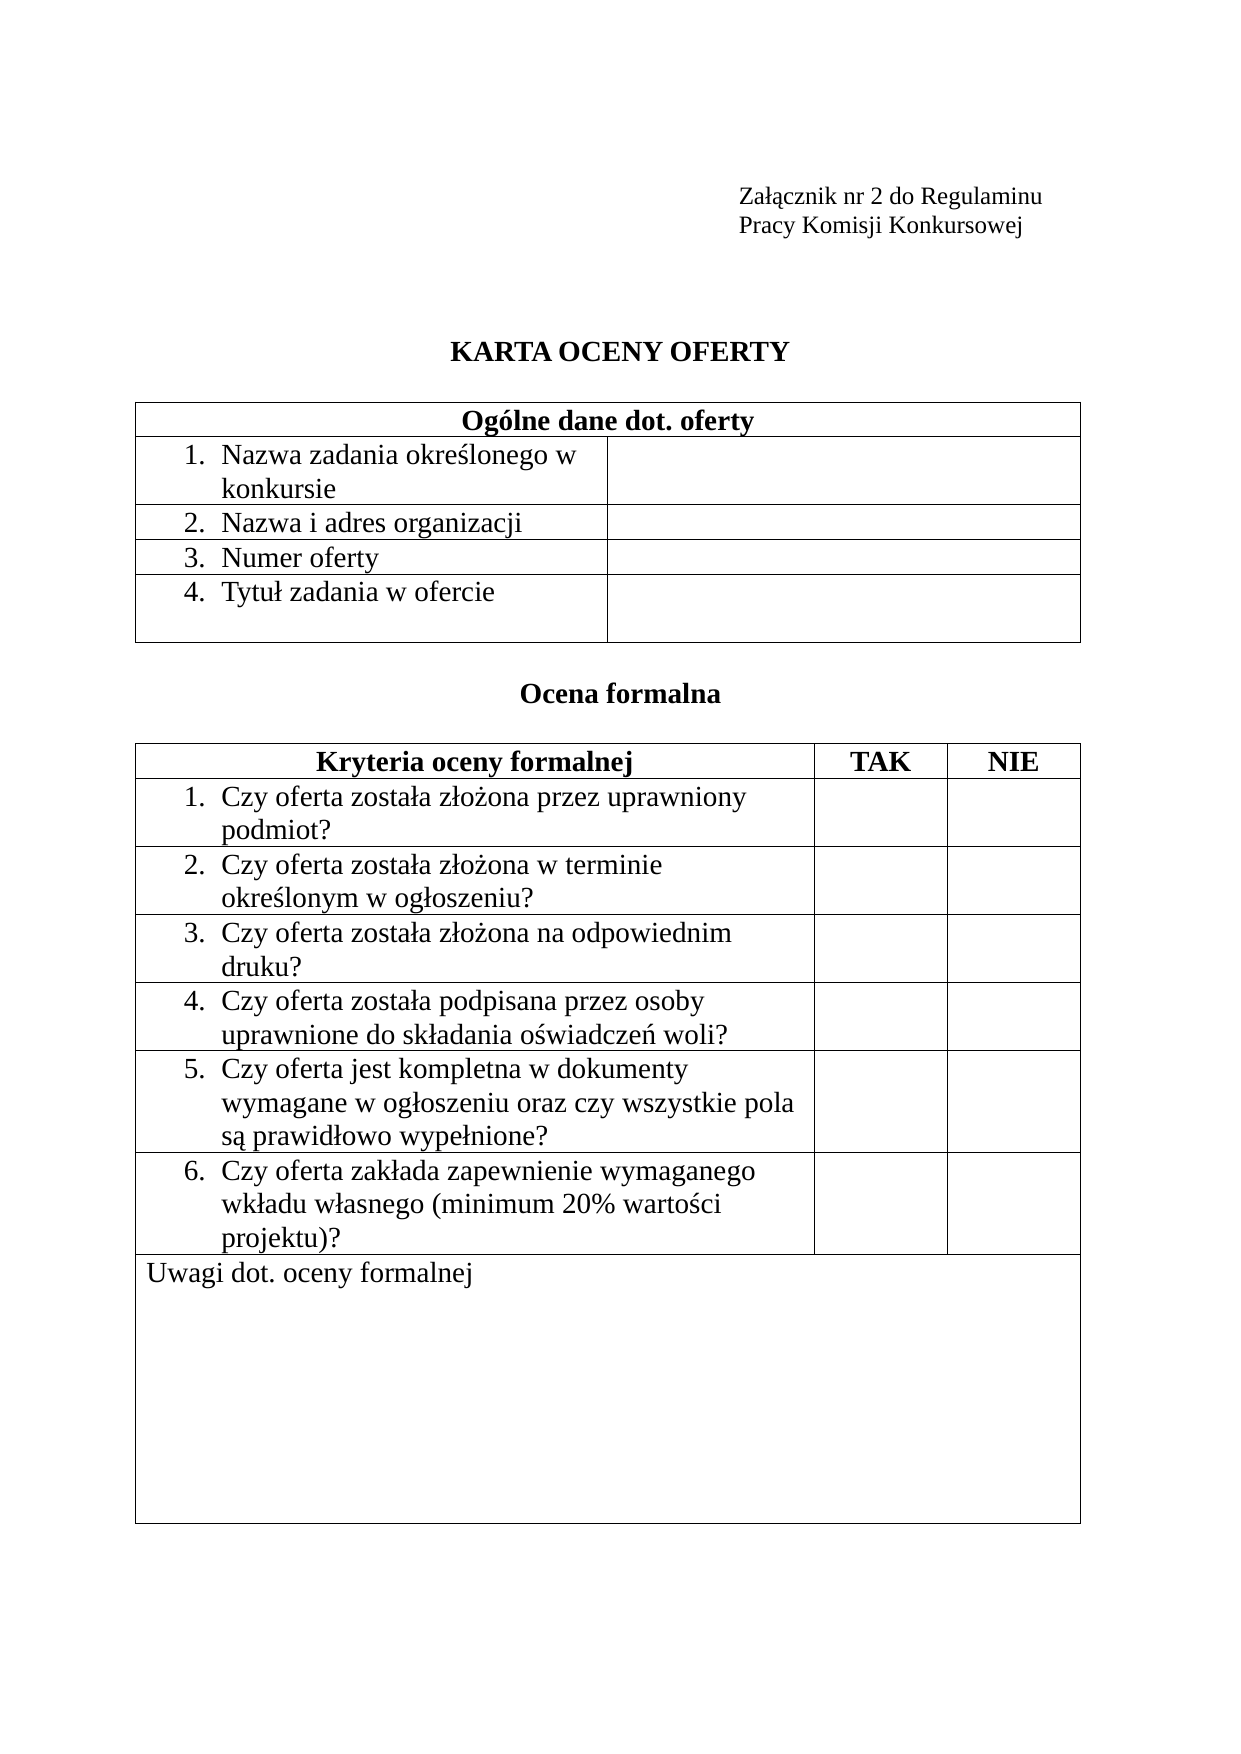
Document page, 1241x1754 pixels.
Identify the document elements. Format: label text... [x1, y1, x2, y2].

table_cell [608, 540, 1080, 573]
table_cell [948, 983, 1080, 1050]
table_cell [815, 983, 947, 1050]
table_header Kryteria oceny formalnej [136, 744, 814, 778]
table_header TAK [815, 744, 947, 778]
text Załącznik nr 2 do Regulaminu Pracy Komisji Konkursowej [738, 181, 1093, 239]
table_cell Czy oferta została złożona w terminie określonym w ogłoszeniu? [136, 847, 814, 914]
table_cell [815, 1153, 947, 1254]
table_cell [608, 437, 1080, 504]
table_cell Nazwa i adres organizacji [136, 505, 607, 539]
table_cell [948, 847, 1080, 914]
table_cell Tytuł zadania w ofercie [136, 575, 607, 642]
table_cell [815, 847, 947, 914]
text Ocena formalna [148, 676, 1093, 710]
text KARTA OCENY OFERTY [148, 334, 1093, 368]
table_cell [948, 1051, 1080, 1152]
table_cell [948, 1153, 1080, 1254]
table_cell Czy oferta została podpisana przez osoby uprawnione do składania oświadczeń woli? [136, 983, 814, 1050]
table_cell [815, 915, 947, 982]
table_cell Czy oferta została złożona przez uprawniony podmiot? [136, 779, 814, 846]
table_cell Czy oferta zakłada zapewnienie wymaganego wkładu własnego (minimum 20% wartości projektu)? [136, 1153, 814, 1254]
table_cell [608, 505, 1080, 539]
table_header Ogólne dane dot. oferty [136, 403, 1080, 436]
table_cell Nazwa zadania określonego w konkursie [136, 437, 607, 504]
table_cell [608, 575, 1080, 642]
table_cell [948, 915, 1080, 982]
table_cell [815, 1051, 947, 1152]
table_header NIE [948, 744, 1080, 778]
table_cell Czy oferta została złożona na odpowiednim druku? [136, 915, 814, 982]
table_cell Uwagi dot. oceny formalnej [136, 1255, 1080, 1523]
table_cell Numer oferty [136, 540, 607, 573]
table_cell [815, 779, 947, 846]
table_cell [948, 779, 1080, 846]
table_cell Czy oferta jest kompletna w dokumenty wymagane w ogłoszeniu oraz czy wszystkie pola są prawidłowo wypełnione? [136, 1051, 814, 1152]
